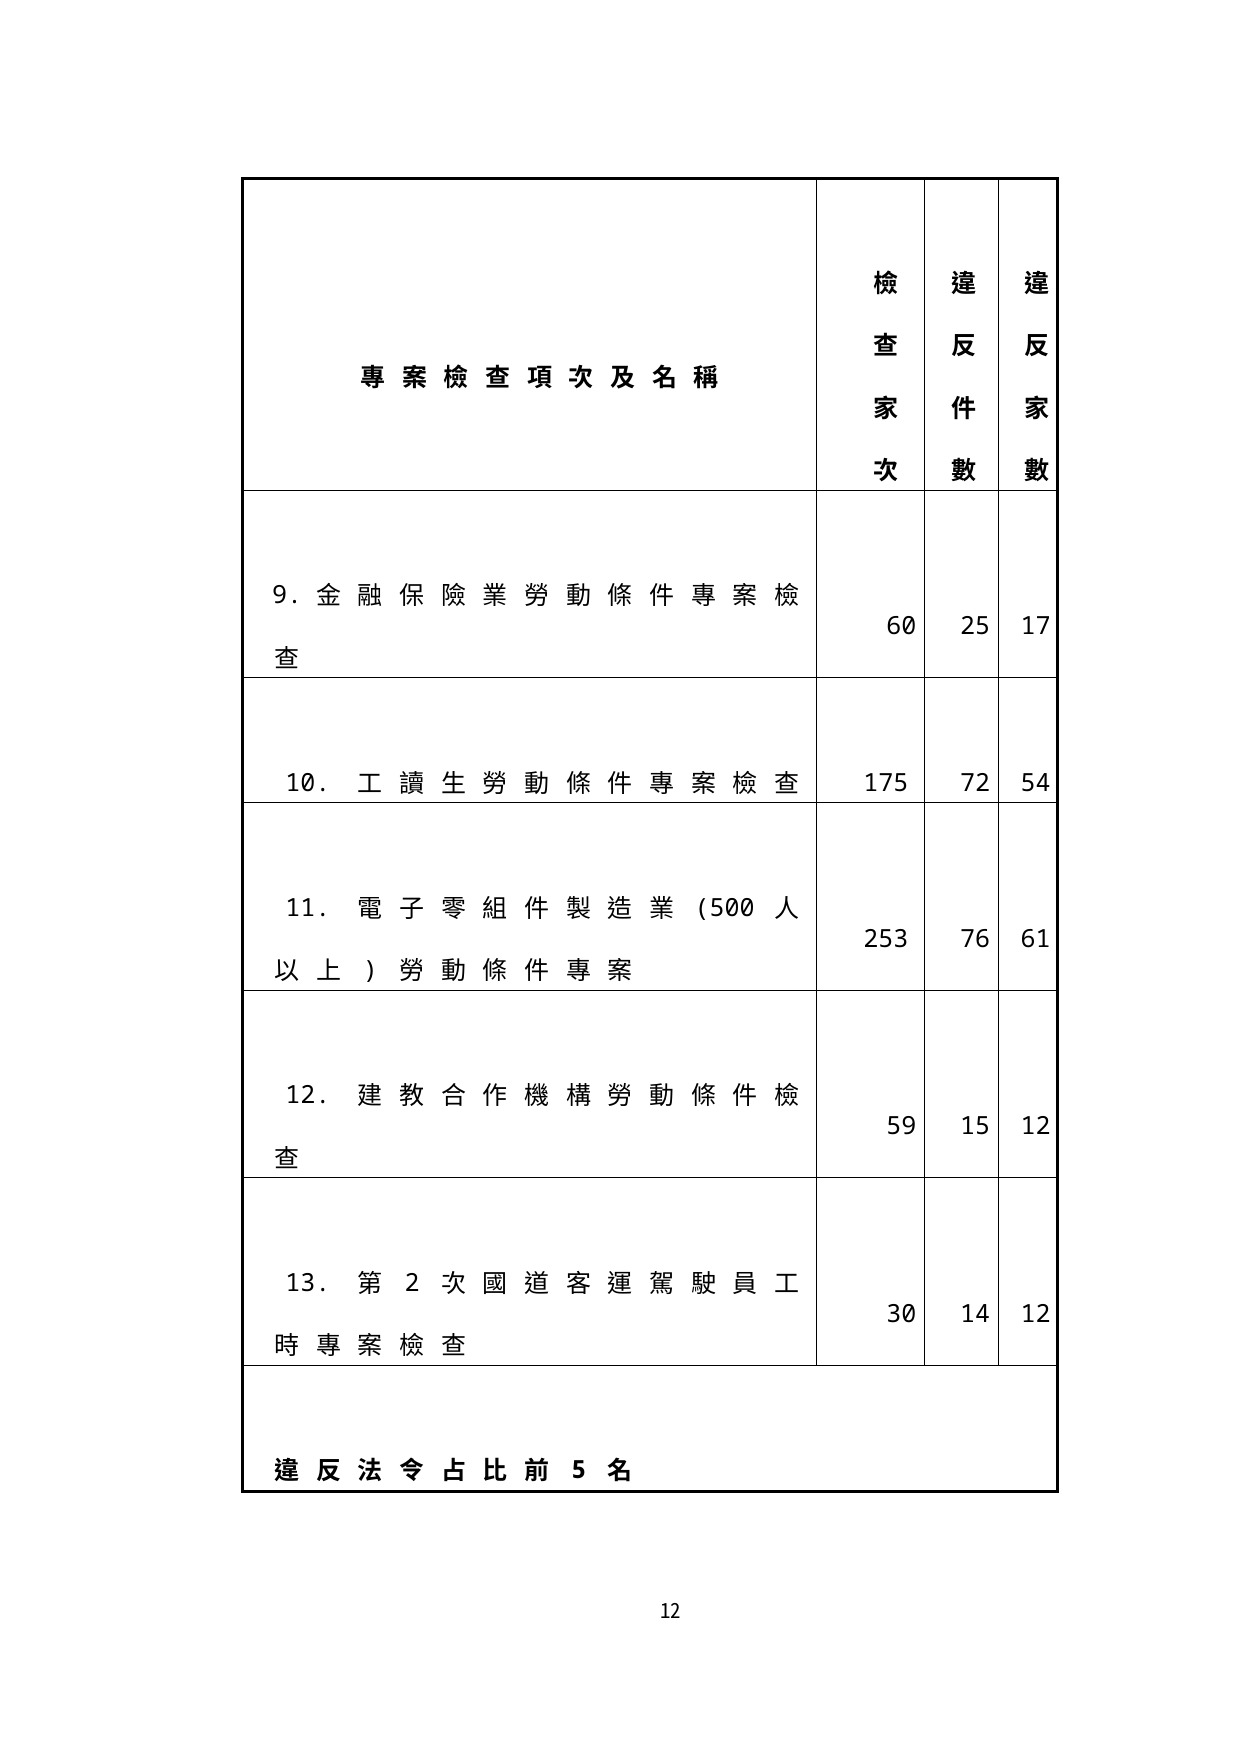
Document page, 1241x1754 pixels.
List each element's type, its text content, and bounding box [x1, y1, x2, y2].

table_cell 12 [999, 1178, 1056, 1365]
table_cell 12.建教合作機構勞動條件檢查 [244, 991, 816, 1177]
table_header 專案檢查項次及名稱 [244, 180, 816, 490]
table_cell 違反法令占比前5名 [244, 1366, 1056, 1490]
table_cell 17 [999, 491, 1056, 677]
table_cell 54 [999, 678, 1056, 802]
table_cell 30 [817, 1178, 924, 1365]
table_cell 14 [925, 1178, 998, 1365]
table_cell 61 [999, 803, 1056, 990]
table_header 違反件數 [925, 180, 998, 490]
table_cell 253 [817, 803, 924, 990]
table_cell 25 [925, 491, 998, 677]
table_cell 175 [817, 678, 924, 802]
table_header 違反家數 [999, 180, 1056, 490]
table_cell 9.金融保險業勞動條件專案檢查 [244, 491, 816, 677]
table_cell 72 [925, 678, 998, 802]
table_cell 11.電子零組件製造業(500人以上)勞動條件專案 [244, 803, 816, 990]
table_cell 10.工讀生勞動條件專案檢查 [244, 678, 816, 802]
table_header 檢查家次 [817, 180, 924, 490]
table_cell 15 [925, 991, 998, 1177]
table_cell 60 [817, 491, 924, 677]
table_cell 76 [925, 803, 998, 990]
table_cell 59 [817, 991, 924, 1177]
table_cell 13.第2次國道客運駕駛員工時專案檢查 [244, 1178, 816, 1365]
table_cell 12 [999, 991, 1056, 1177]
